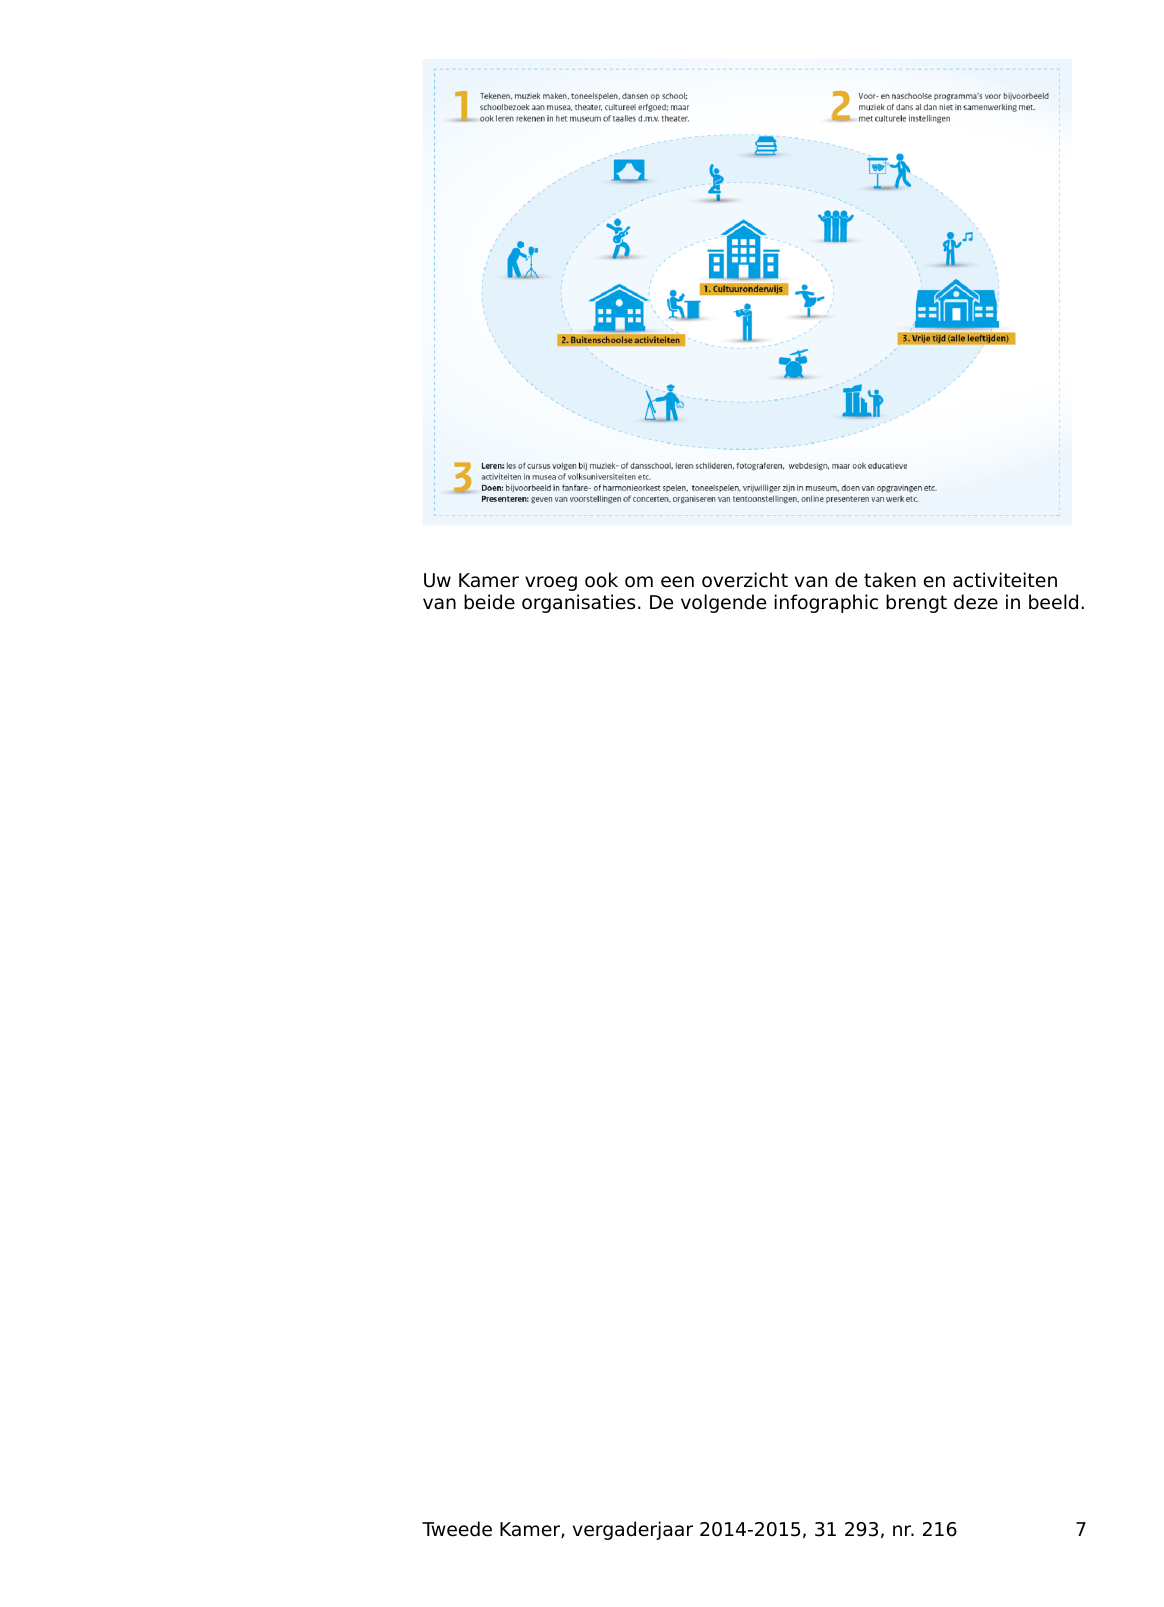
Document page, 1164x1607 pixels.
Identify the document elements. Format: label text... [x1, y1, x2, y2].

text Uw Kamer vroeg ook om een overzicht van de taken en activiteiten van beide organisaties. De volgende infographic brengt deze in beeld. [422, 570, 1087, 614]
picture [422, 59, 1072, 526]
